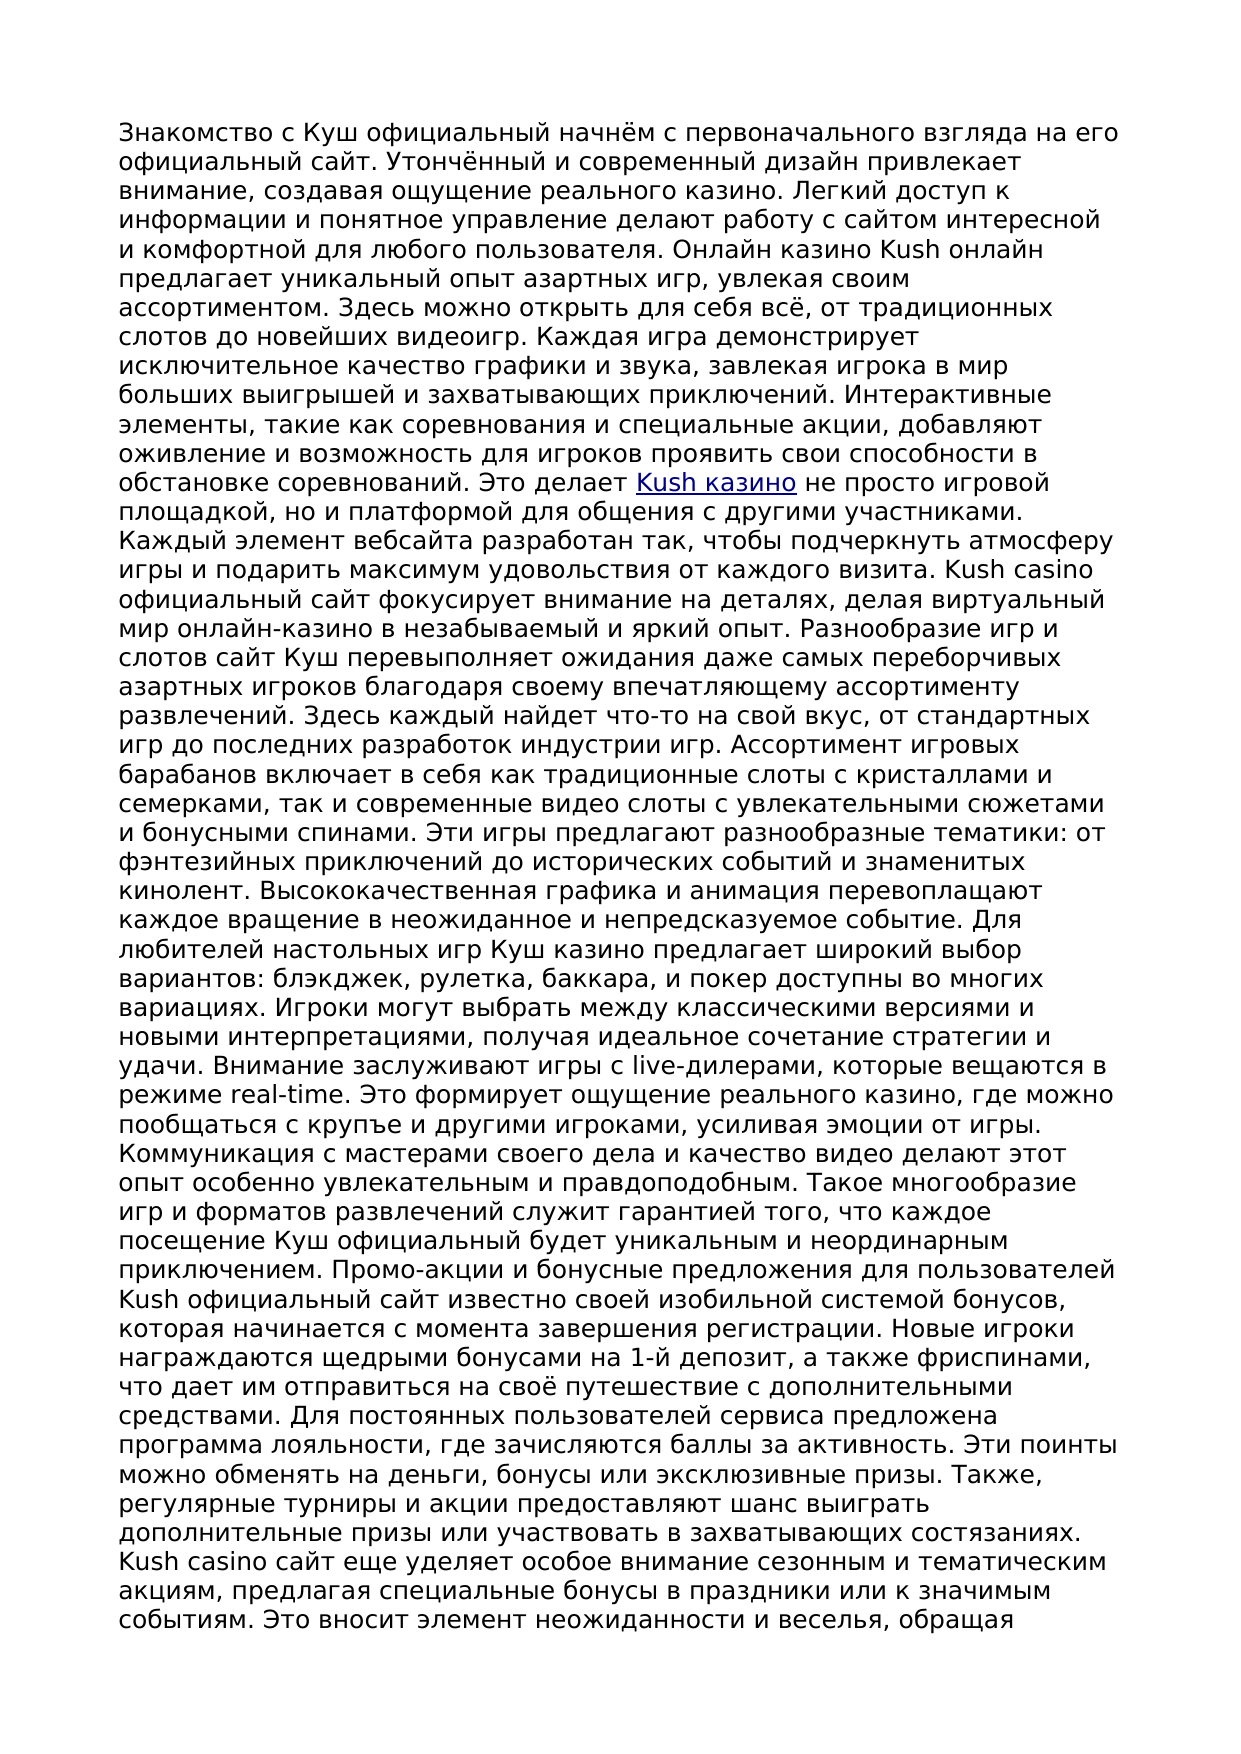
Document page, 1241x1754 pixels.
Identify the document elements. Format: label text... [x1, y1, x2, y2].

text Знакомство с Куш официальный начнём с первоначального взгляда на его официальный сайт. Утончённый и современный дизайн привлекает внимание, создавая ощущение реального казино. Легкий доступ к информации и понятное управление делают работу с сайтом интересной и комфортной для любого пользователя. Онлайн казино Kush онлайн предлагает уникальный опыт азартных игр, увлекая своим ассортиментом. Здесь можно открыть для себя всё, от традиционных слотов до новейших видеоигр. Каждая игра демонстрирует исключительное качество графики и звука, завлекая игрока в мир больших выигрышей и захватывающих приключений. Интерактивные элементы, такие как соревнования и специальные акции, добавляют оживление и возможность для игроков проявить свои способности в обстановке соревнований. Это делает Kush казино не просто игровой площадкой, но и платформой для общения с другими участниками. Каждый элемент вебсайта разработан так, чтобы подчеркнуть атмосферу игры и подарить максимум удовольствия от каждого визита. Kush casino официальный сайт фокусирует внимание на деталях, делая виртуальный мир онлайн-казино в незабываемый и яркий опыт. Разнообразие игр и слотов сайт Куш перевыполняет ожидания даже самых переборчивых азартных игроков благодаря своему впечатляющему ассортименту развлечений. Здесь каждый найдет что-то на свой вкус, от стандартных игр до последних разработок индустрии игр. Ассортимент игровых барабанов включает в себя как традиционные слоты с кристаллами и семерками, так и современные видео слоты с увлекательными сюжетами и бонусными спинами. Эти игры предлагают разнообразные тематики: от фэнтезийных приключений до исторических событий и знаменитых кинолент. Высококачественная графика и анимация перевоплащают каждое вращение в неожиданное и непредсказуемое событие. Для любителей настольных игр Куш казино предлагает широкий выбор вариантов: блэкджек, рулетка, баккара, и покер доступны во многих вариациях. Игроки могут выбрать между классическими версиями и новыми интерпретациями, получая идеальное сочетание стратегии и удачи. Внимание заслуживают игры с live-дилерами, которые вещаются в режиме real-time. Это формирует ощущение реального казино, где можно пообщаться с крупъе и другими игроками, усиливая эмоции от игры. Коммуникация с мастерами своего дела и качество видео делают этот опыт особенно увлекательным и правдоподобным. Такое многообразие игр и форматов развлечений служит гарантией того, что каждое посещение Куш официальный будет уникальным и неординарным приключением. Промо-акции и бонусные предложения для пользователей Kush официальный сайт известно своей изобильной системой бонусов, которая начинается с момента завершения регистрации. Новые игроки награждаются щедрыми бонусами на 1-й депозит, а также фриспинами, что дает им отправиться на своё путешествие с дополнительными средствами. Для постоянных пользователей сервиса предложена программа лояльности, где зачисляются баллы за активность. Эти поинты можно обменять на деньги, бонусы или эксклюзивные призы. Также, регулярные турниры и акции предоставляют шанс выиграть дополнительные призы или участвовать в захватывающих состязаниях. Kush casino сайт еще уделяет особое внимание сезонным и тематическим акциям, предлагая специальные бонусы в праздники или к значимым событиям. Это вносит элемент неожиданности и веселья, обращая [118, 118, 1122, 1635]
